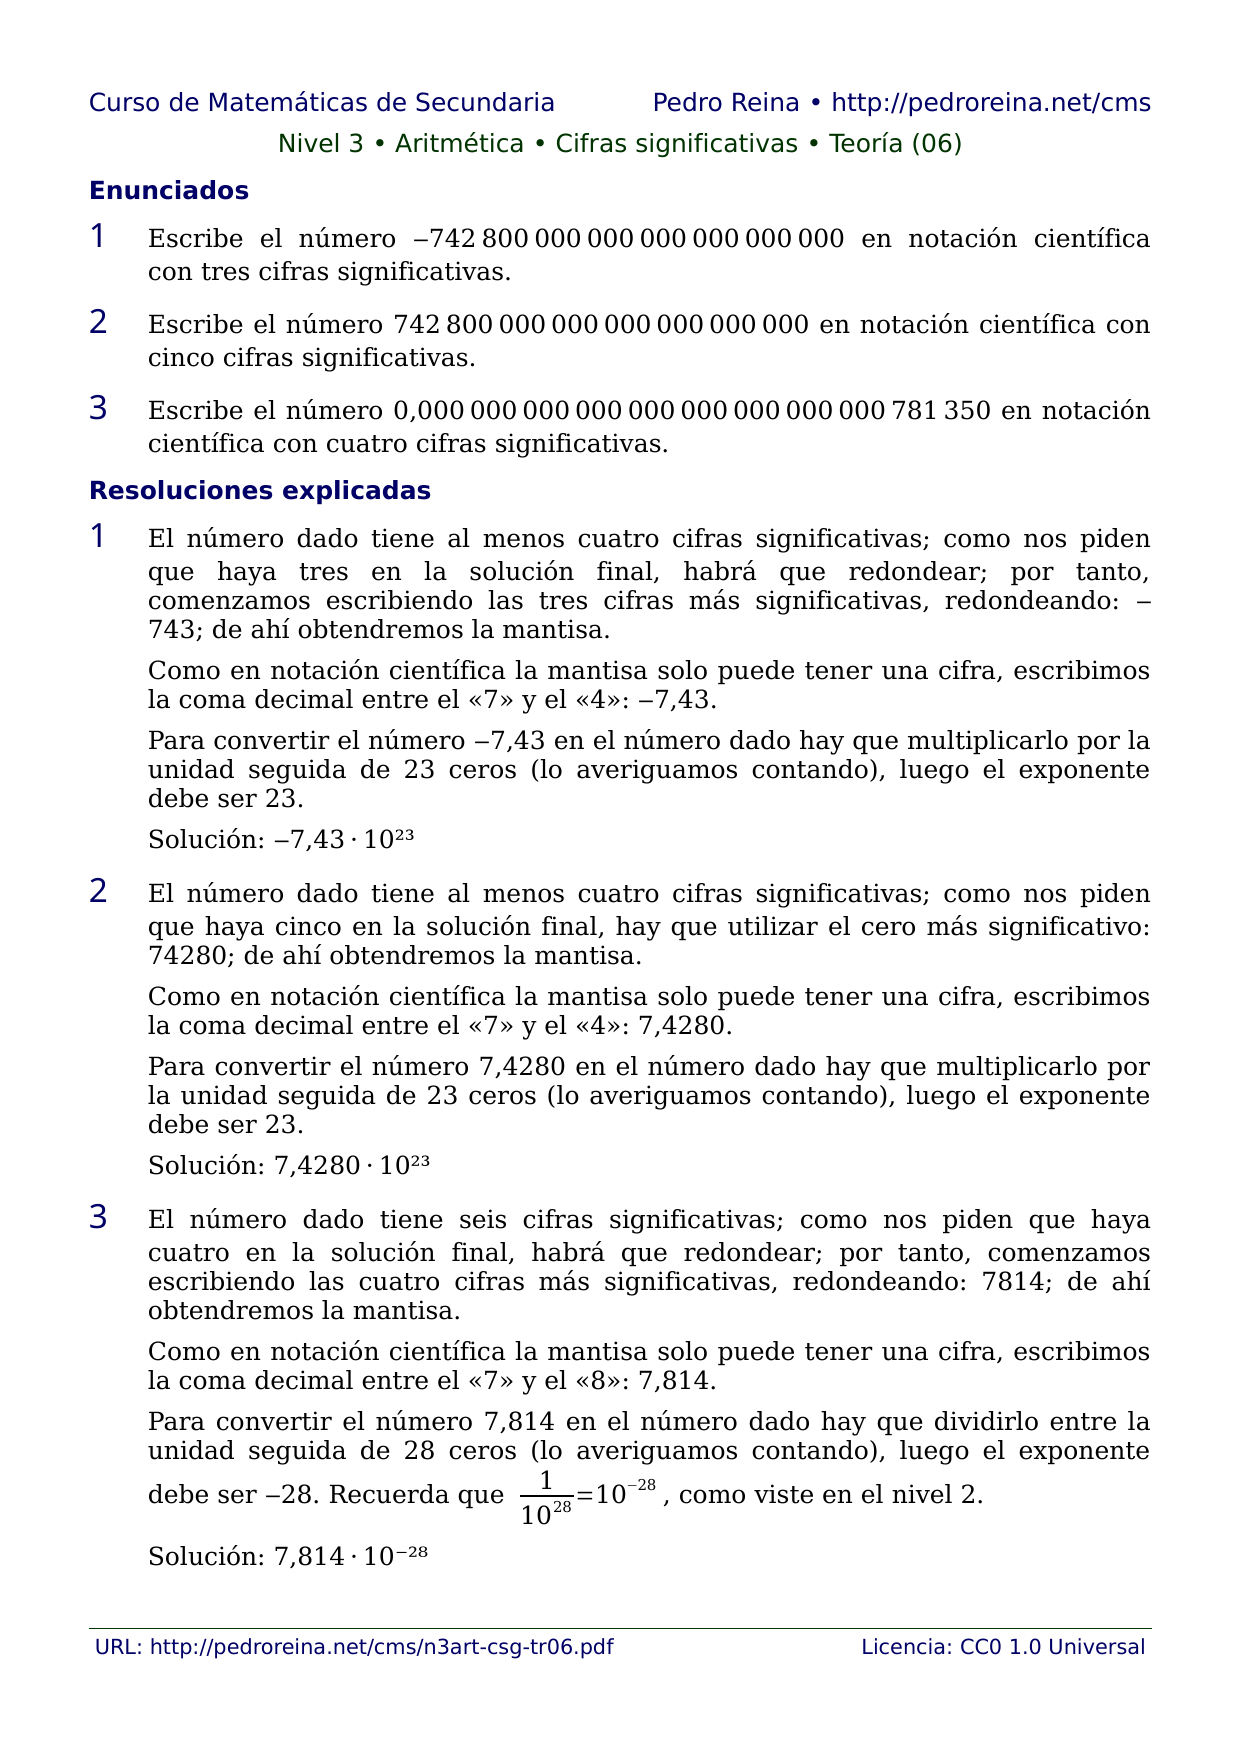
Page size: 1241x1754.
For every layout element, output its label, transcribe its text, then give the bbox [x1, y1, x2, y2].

list Escribe el número ‒742 800 000 000 000 000 000 000 en notación científica con tres cifras significativas. [88, 211, 1152, 286]
text Solución: ‒7,43 · 10²³ [148, 826, 1152, 855]
text Nivel 3 • Aritmética • Cifras significativas • Teoría (06) [88, 129, 1152, 159]
text Solución: 7,4280 · 10²³ [148, 1151, 1152, 1181]
list El número dado tiene al menos cuatro cifras significativas; como nos piden que haya cinco en la solución final, hay que utilizar el cero más significativo: 74280; de ahí obtendremos la mantisa. [88, 867, 1152, 970]
list Escribe el número 742 800 000 000 000 000 000 000 en notación científica con cinco cifras significativas. [88, 298, 1152, 372]
text Enunciados [88, 176, 1152, 206]
text Solución: 7,814 · 10⁻²⁸ [148, 1542, 1152, 1572]
list El número dado tiene al menos cuatro cifras significativas; como nos piden que haya tres en la solución final, habrá que redondear; por tanto, comenzamos escribiendo las tres cifras más significativas, redondeando: ‒743; de ahí obtendremos la mantisa. [88, 512, 1152, 644]
list Escribe el número 0,000 000 000 000 000 000 000 000 000 781 350 en notación científica con cuatro cifras significativas. [88, 384, 1152, 459]
text Como en notación científica la mantisa solo puede tener una cifra, escribimos la coma decimal entre el «7» y el «4»: ‒7,43. [148, 656, 1152, 714]
text Como en notación científica la mantisa solo puede tener una cifra, escribimos la coma decimal entre el «7» y el «8»: 7,814. [148, 1337, 1152, 1395]
text Como en notación científica la mantisa solo puede tener una cifra, escribimos la coma decimal entre el «7» y el «4»: 7,4280. [148, 982, 1152, 1040]
text Para convertir el número ‒7,43 en el número dado hay que multiplicarlo por la unidad seguida de 23 ceros (lo averiguamos contando), luego el exponente debe ser 23. [148, 726, 1152, 814]
text Para convertir el número 7,814 en el número dado hay que dividirlo entre la unidad seguida de 28 ceros (lo averiguamos contando), luego el exponente debe ser ‒28. Recuerda que , como viste en el nivel 2. [148, 1407, 1152, 1531]
text Resoluciones explicadas [88, 476, 1152, 506]
list El número dado tiene seis cifras significativas; como nos piden que haya cuatro en la solución final, habrá que redondear; por tanto, comenzamos escribiendo las cuatro cifras más significativas, redondeando: 7814; de ahí obtendremos la mantisa. [88, 1192, 1152, 1325]
text Curso de Matemáticas de Secundaria Pedro Reina • http://pedroreina.net/cms [88, 88, 1152, 118]
text Para convertir el número 7,4280 en el número dado hay que multiplicarlo por la unidad seguida de 23 ceros (lo averiguamos contando), luego el exponente debe ser 23. [148, 1052, 1152, 1140]
